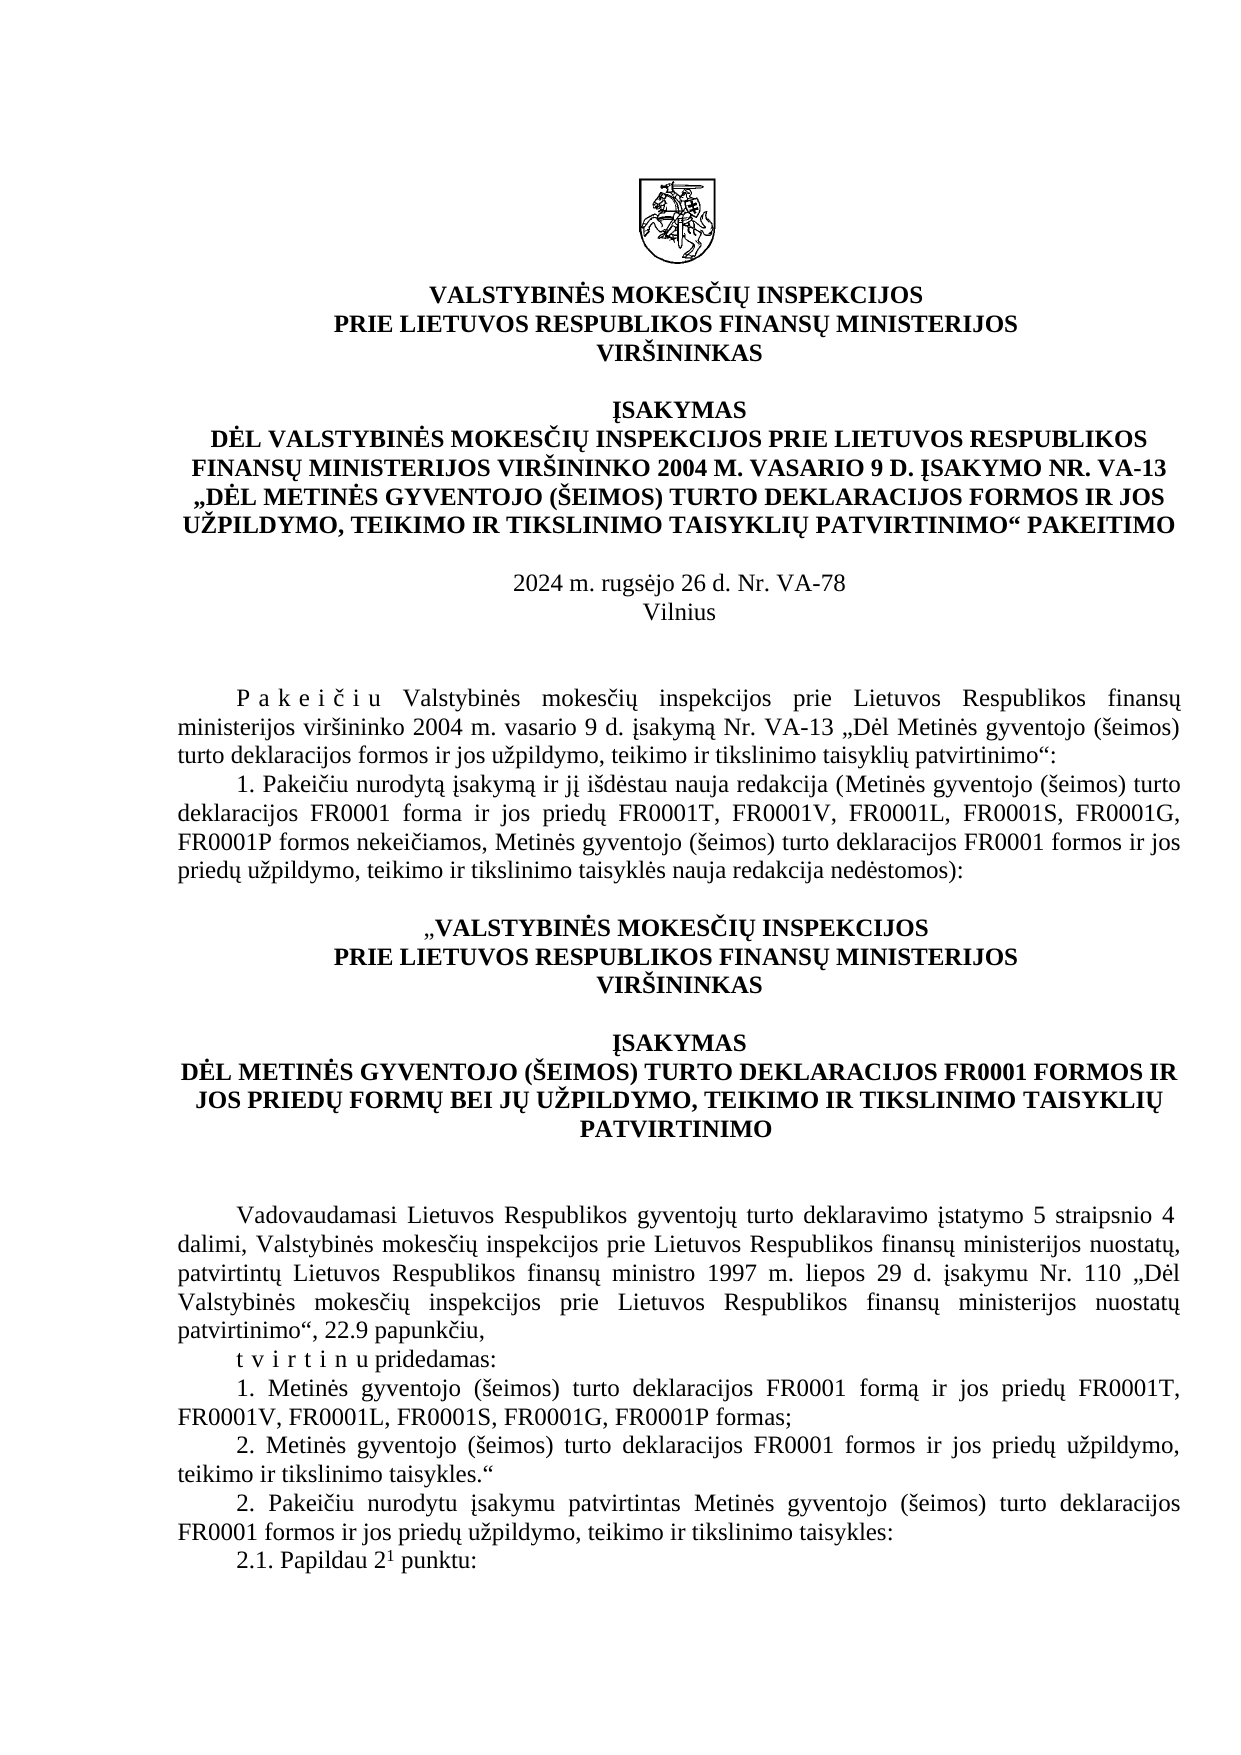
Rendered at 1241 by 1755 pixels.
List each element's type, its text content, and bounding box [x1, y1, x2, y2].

text 1. Metinės gyventojo (šeimos) turto deklaracijos FR0001 formą ir jos priedų FR0001T, FR0001V, FR0001L, FR0001S, FR0001G, FR0001P formas; [177, 1373, 1181, 1431]
text VALSTYBINĖS MOKESČIŲ INSPEKCIJOS PRIE LIETUVOS RESPUBLIKOS FINANSŲ MINISTERIJOS VIRŠININKAS [177, 281, 1181, 367]
text Pakeičiu Valstybinės mokesčių inspekcijos prie Lietuvos Respublikos finansų ministerijos viršininko 2004 m. vasario 9 d. įsakymą Nr. VA-13 „Dėl Metinės gyventojo (šeimos) turto deklaracijos formos ir jos užpildymo, teikimo ir tikslinimo taisyklių patvirtinimo“: [177, 683, 1181, 769]
text Vilnius [177, 597, 1181, 626]
text 2024 m. rugsėjo 26 d. Nr. VA-78 [177, 568, 1181, 597]
text 1. Pakeičiu nurodytą įsakymą ir jį išdėstau nauja redakcija (Metinės gyventojo (šeimos) turto deklaracijos FR0001 forma ir jos priedų FR0001T, FR0001V, FR0001L, FR0001S, FR0001G, FR0001P formos nekeičiamos, Metinės gyventojo (šeimos) turto deklaracijos FR0001 formos ir jos priedų užpildymo, teikimo ir tikslinimo taisyklės nauja redakcija nedėstomos): [177, 769, 1181, 884]
text 2. Metinės gyventojo (šeimos) turto deklaracijos FR0001 formos ir jos priedų užpildymo, teikimo ir tikslinimo taisykles.“ [177, 1431, 1181, 1488]
text 2. Pakeičiu nurodytu įsakymu patvirtintas Metinės gyventojo (šeimos) turto deklaracijos FR0001 formos ir jos priedų užpildymo, teikimo ir tikslinimo taisykles: [177, 1488, 1181, 1546]
text DĖL VALSTYBINĖS MOKESČIŲ INSPEKCIJOS PRIE LIETUVOS RESPUBLIKOS FINANSŲ MINISTERIJOS VIRŠININKO 2004 M. VASARIO 9 D. ĮSAKYMO NR. VA-13 „DĖL METINĖS GYVENTOJO (ŠEIMOS) TURTO DEKLARACIJOS FORMOS IR JOS UŽPILDYMO, TEIKIMO IR TIKSLINIMO TAISYKLIŲ PATVIRTINIMO“ PAKEITIMO [177, 424, 1181, 539]
text 2.1. Papildau 21 punktu: [177, 1546, 1181, 1574]
text tvirtinu pridedamas: [177, 1344, 1181, 1373]
text DĖL METINĖS GYVENTOJO (ŠEIMOS) TURTO DEKLARACIJOS FR0001 FORMOS ir jos priedų FORMŲ BEI JŲ užpildymo, TEIKIMO IR TIKSLINIMO TAISYKLIŲ PATVIRTINIMO [177, 1057, 1181, 1143]
text ĮSAKYMAS [177, 396, 1181, 424]
text ĮSAKYMAS [177, 1028, 1181, 1057]
text Vadovaudamasi Lietuvos Respublikos gyventojų turto deklaravimo įstatymo 5 straipsnio 4 dalimi, Valstybinės mokesčių inspekcijos prie Lietuvos Respublikos finansų ministerijos nuostatų, patvirtintų Lietuvos Respublikos finansų ministro 1997 m. liepos 29 d. įsakymu Nr. 110 „Dėl Valstybinės mokesčių inspekcijos prie Lietuvos Respublikos finansų ministerijos nuostatų patvirtinimo“, 22.9 papunkčiu, [177, 1201, 1181, 1344]
text „VALSTYBINĖS MOKESČIŲ INSPEKCIJOS PRIE LIETUVOS RESPUBLIKOS FINANSŲ MINISTERIJOS VIRŠININKAS [177, 913, 1181, 999]
